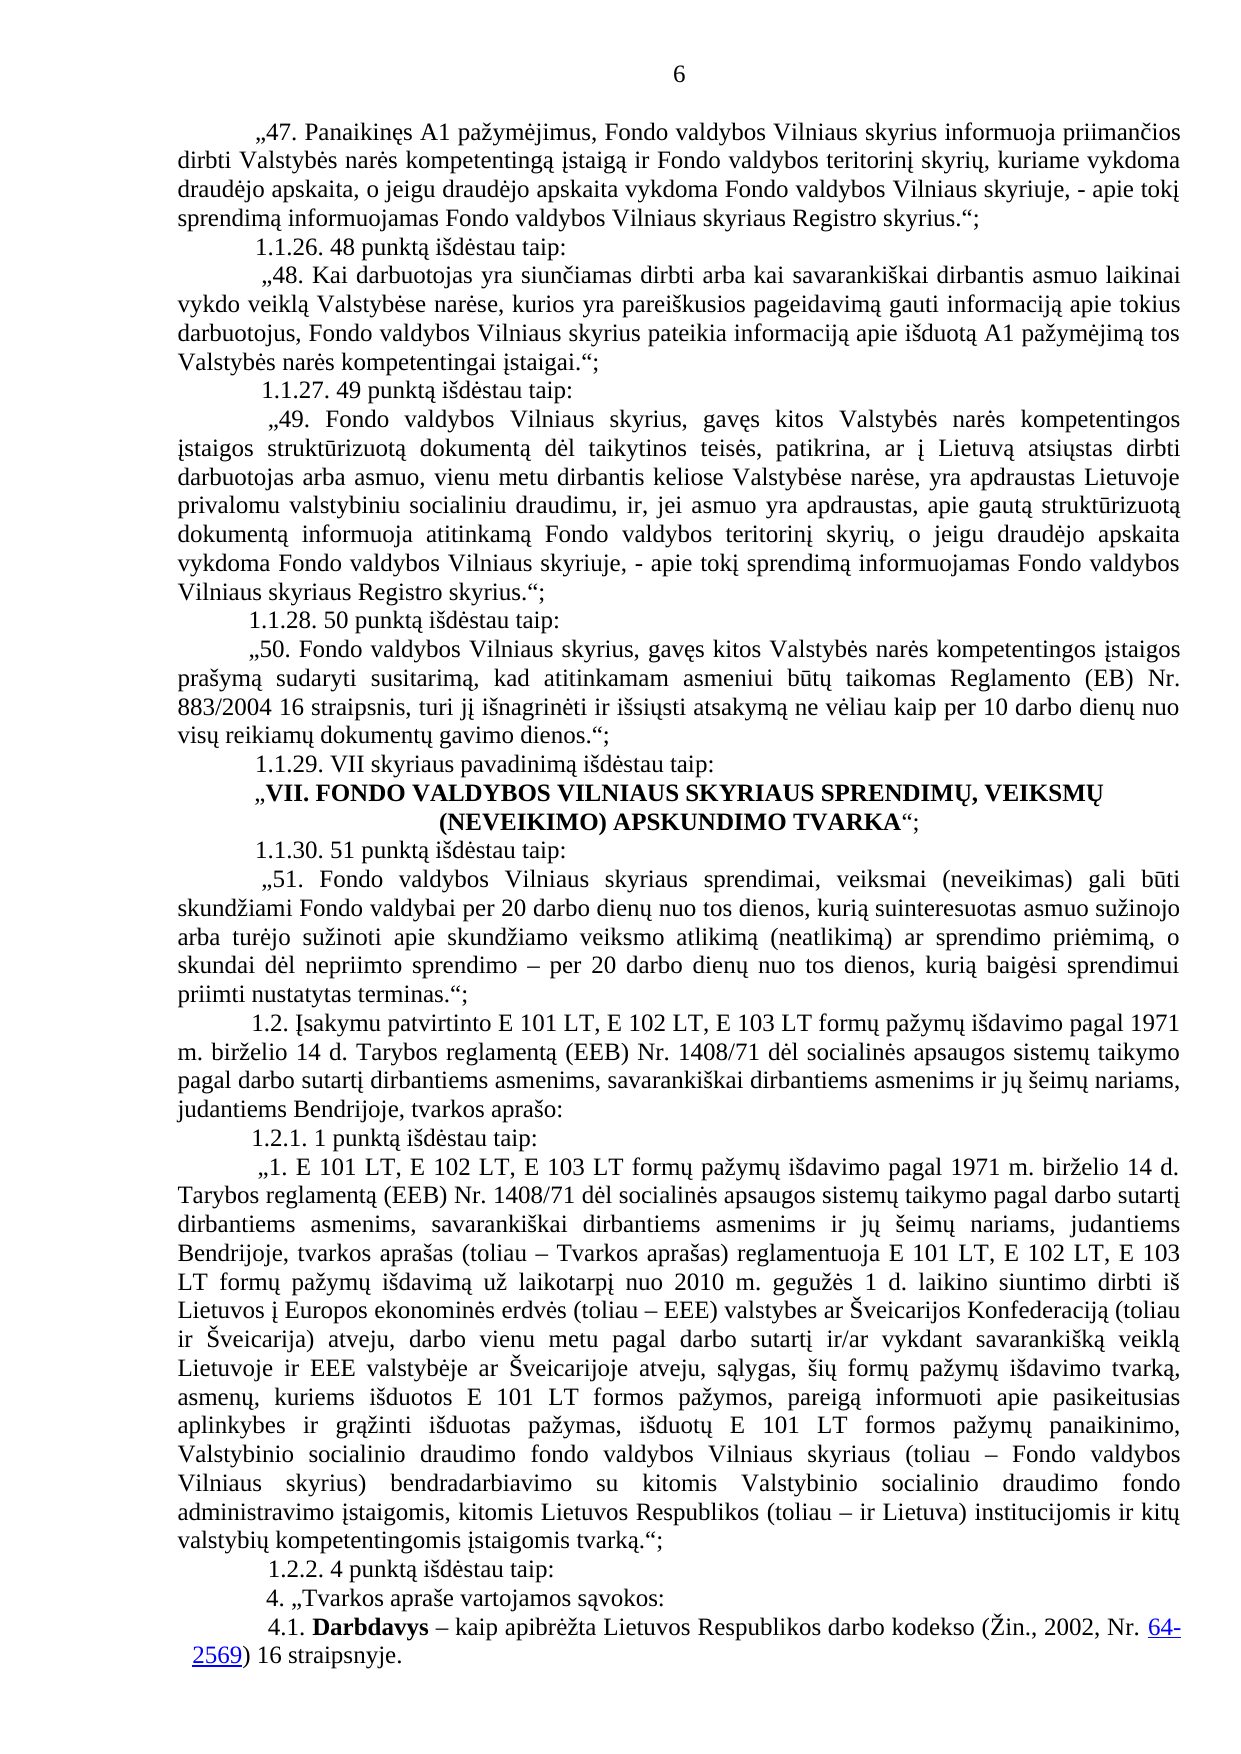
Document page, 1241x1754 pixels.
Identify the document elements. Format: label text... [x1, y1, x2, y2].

text 4. „Tvarkos apraše vartojamos sąvokos: [177, 1583, 1181, 1612]
text 1.1.26. 48 punktą išdėstau taip: [177, 232, 1181, 260]
text „VII. FONDO VALDYBOS VILNIAUS SKYRIAUS SPRENDIMŲ, VEIKSMŲ (NEVEIKIMO) APSKUNDIMO TVARKA“; [177, 778, 1181, 835]
text 1.1.29. VII skyriaus pavadinimą išdėstau taip: [177, 749, 1181, 778]
text 1.2.1. 1 punktą išdėstau taip: [177, 1123, 1181, 1152]
text „49. Fondo valdybos Vilniaus skyrius, gavęs kitos Valstybės narės kompetentingos įstaigos struktūrizuotą dokumentą dėl taikytinos teisės, patikrina, ar į Lietuvą atsiųstas dirbti darbuotojas arba asmuo, vienu metu dirbantis keliose Valstybėse narėse, yra apdraustas Lietuvoje privalomu valstybiniu socialiniu draudimu, ir, jei asmuo yra apdraustas, apie gautą struktūrizuotą dokumentą informuoja atitinkamą Fondo valdybos teritorinį skyrių, o jeigu draudėjo apskaita vykdoma Fondo valdybos Vilniaus skyriuje, - apie tokį sprendimą informuojamas Fondo valdybos Vilniaus skyriaus Registro skyrius.“; [177, 404, 1181, 605]
text 1.2. Įsakymu patvirtinto E 101 LT, E 102 LT, E 103 LT formų pažymų išdavimo pagal 1971 m. birželio 14 d. Tarybos reglamentą (EEB) Nr. 1408/71 dėl socialinės apsaugos sistemų taikymo pagal darbo sutartį dirbantiems asmenims, savarankiškai dirbantiems asmenims ir jų šeimų nariams, judantiems Bendrijoje, tvarkos aprašo: [177, 1008, 1181, 1123]
text 1.1.28. 50 punktą išdėstau taip: [177, 605, 1181, 634]
text 1.1.30. 51 punktą išdėstau taip: [177, 835, 1181, 864]
text „47. Panaikinęs A1 pažymėjimus, Fondo valdybos Vilniaus skyrius informuoja priimančios dirbti Valstybės narės kompetentingą įstaigą ir Fondo valdybos teritorinį skyrių, kuriame vykdoma draudėjo apskaita, o jeigu draudėjo apskaita vykdoma Fondo valdybos Vilniaus skyriuje, - apie tokį sprendimą informuojamas Fondo valdybos Vilniaus skyriaus Registro skyrius.“; [177, 117, 1181, 232]
text „1. E 101 LT, E 102 LT, E 103 LT formų pažymų išdavimo pagal 1971 m. birželio 14 d. Tarybos reglamentą (EEB) Nr. 1408/71 dėl socialinės apsaugos sistemų taikymo pagal darbo sutartį dirbantiems asmenims, savarankiškai dirbantiems asmenims ir jų šeimų nariams, judantiems Bendrijoje, tvarkos aprašas (toliau – Tvarkos aprašas) reglamentuoja E 101 LT, E 102 LT, E 103 LT formų pažymų išdavimą už laikotarpį nuo 2010 m. gegužės 1 d. laikino siuntimo dirbti iš Lietuvos į Europos ekonominės erdvės (toliau – EEE) valstybes ar Šveicarijos Konfederaciją (toliau ir Šveicarija) atveju, darbo vienu metu pagal darbo sutartį ir/ar vykdant savarankišką veiklą Lietuvoje ir EEE valstybėje ar Šveicarijoje atveju, sąlygas, šių formų pažymų išdavimo tvarką, asmenų, kuriems išduotos E 101 LT formos pažymos, pareigą informuoti apie pasikeitusias aplinkybes ir grąžinti išduotas pažymas, išduotų E 101 LT formos pažymų panaikinimo, Valstybinio socialinio draudimo fondo valdybos Vilniaus skyriaus (toliau – Fondo valdybos Vilniaus skyrius) bendradarbiavimo su kitomis Valstybinio socialinio draudimo fondo administravimo įstaigomis, kitomis Lietuvos Respublikos (toliau – ir Lietuva) institucijomis ir kitų valstybių kompetentingomis įstaigomis tvarką.“; [177, 1152, 1181, 1554]
text 1.1.27. 49 punktą išdėstau taip: [177, 375, 1181, 404]
text 1.2.2. 4 punktą išdėstau taip: [192, 1554, 1181, 1583]
text „48. Kai darbuotojas yra siunčiamas dirbti arba kai savarankiškai dirbantis asmuo laikinai vykdo veiklą Valstybėse narėse, kurios yra pareiškusios pageidavimą gauti informaciją apie tokius darbuotojus, Fondo valdybos Vilniaus skyrius pateikia informaciją apie išduotą A1 pažymėjimą tos Valstybės narės kompetentingai įstaigai.“; [177, 260, 1181, 375]
text „51. Fondo valdybos Vilniaus skyriaus sprendimai, veiksmai (neveikimas) gali būti skundžiami Fondo valdybai per 20 darbo dienų nuo tos dienos, kurią suinteresuotas asmuo sužinojo arba turėjo sužinoti apie skundžiamo veiksmo atlikimą (neatlikimą) ar sprendimo priėmimą, o skundai dėl nepriimto sprendimo – per 20 darbo dienų nuo tos dienos, kurią baigėsi sprendimui priimti nustatytas terminas.“; [177, 864, 1181, 1008]
text „50. Fondo valdybos Vilniaus skyrius, gavęs kitos Valstybės narės kompetentingos įstaigos prašymą sudaryti susitarimą, kad atitinkamam asmeniui būtų taikomas Reglamento (EB) Nr. 883/2004 16 straipsnis, turi jį išnagrinėti ir išsiųsti atsakymą ne vėliau kaip per 10 darbo dienų nuo visų reikiamų dokumentų gavimo dienos.“; [177, 634, 1181, 749]
text 4.1. Darbdavys – kaip apibrėžta Lietuvos Respublikos darbo kodekso (Žin., 2002, Nr. 64-2569) 16 straipsnyje. [192, 1612, 1181, 1669]
